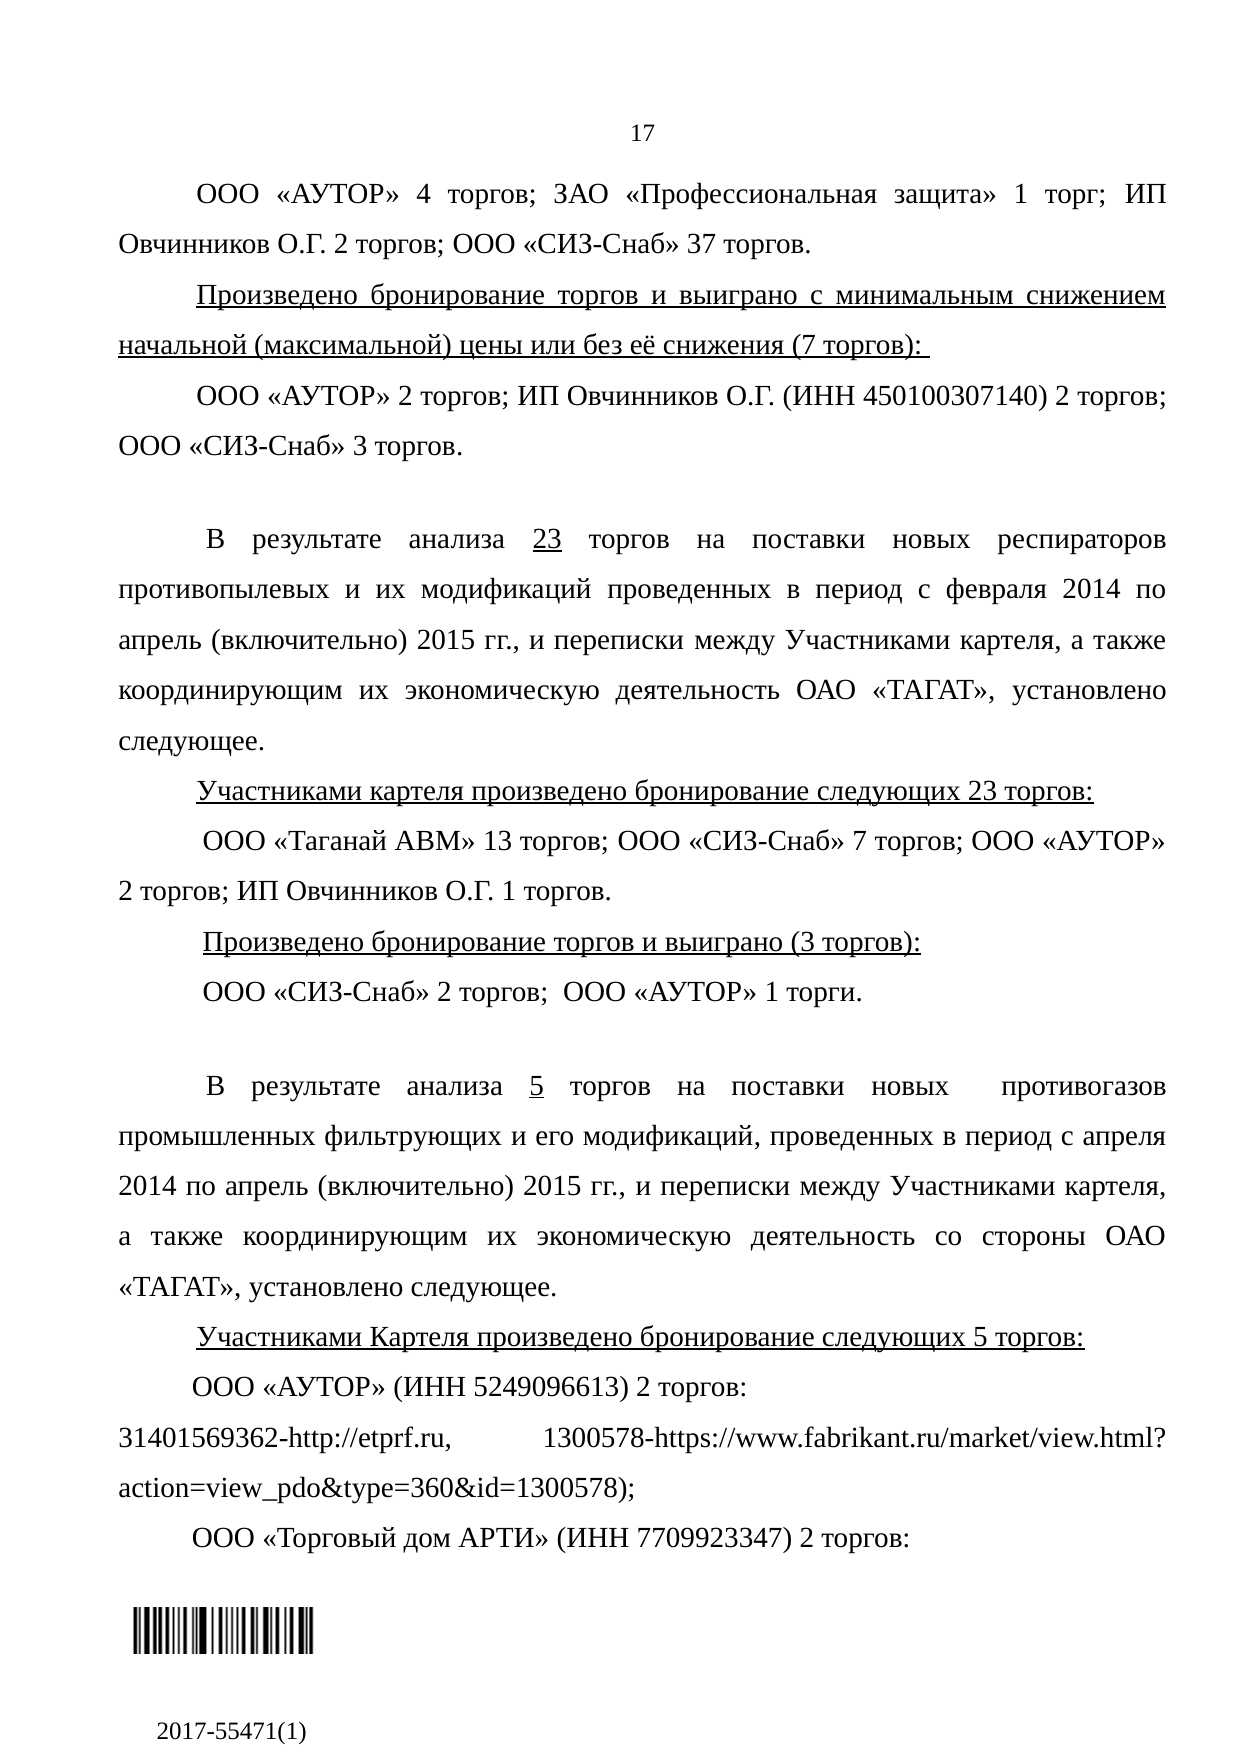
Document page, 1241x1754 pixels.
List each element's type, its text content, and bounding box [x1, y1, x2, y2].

subtitle ООО «СИЗ-Снаб» 2 торгов; ООО «АУТОР» 1 торги. [118, 974, 1167, 1008]
text ООО «АУТОР» (ИНН 5249096613) 2 торгов: [118, 1369, 1167, 1403]
text Участниками Картеля произведено бронирование следующих 5 торгов: [118, 1319, 1167, 1353]
text Произведено бронирование торгов и выиграно (3 торгов): [118, 924, 1167, 957]
text Участниками картеля произведено бронирование следующих 23 торгов: [118, 773, 1167, 806]
text Произведено бронирование торгов и выиграно с минимальным снижением начальной (максимальной) цены или без её снижения (7 торгов): [118, 277, 1167, 361]
text ООО «Торговый дом АРТИ» (ИНН 7709923347) 2 торгов: [118, 1520, 1167, 1554]
text В результате анализа 5 торгов на поставки новых противогазов промышленных фильтрующих и его модификаций, проведенных в период с апреля 2014 по апрель (включительно) 2015 гг., и переписки между Участниками картеля, а также координирующим их экономическую деятельность со стороны ОАО «ТАГАТ», установлено следующее. [118, 1068, 1167, 1302]
text 31401569362-http://etprf.ru, 1300578-https://www.fabrikant.ru/market/view.html?action=view_pdo&type=360&id=1300578); [118, 1420, 1167, 1504]
text В результате анализа 23 торгов на поставки новых респираторов противопылевых и их модификаций проведенных в период с февраля 2014 по апрель (включительно) 2015 гг., и переписки между Участниками картеля, а также координирующим их экономическую деятельность ОАО «ТАГАТ», установлено следующее. [118, 521, 1167, 756]
text ООО «Таганай АВМ» 13 торгов; ООО «СИЗ-Снаб» 7 торгов; ООО «АУТОР» 2 торгов; ИП Овчинников О.Г. 1 торгов. [118, 823, 1167, 907]
text ООО «АУТОР» 2 торгов; ИП Овчинников О.Г. (ИНН 450100307140) 2 торгов; ООО «СИЗ-Снаб» 3 торгов. [118, 378, 1167, 461]
picture [118, 1607, 331, 1654]
subtitle ООО «АУТОР» 4 торгов; ЗАО «Профессиональная защита» 1 торг; ИП Овчинников О.Г. 2 торгов; ООО «СИЗ-Снаб» 37 торгов. [118, 176, 1167, 260]
